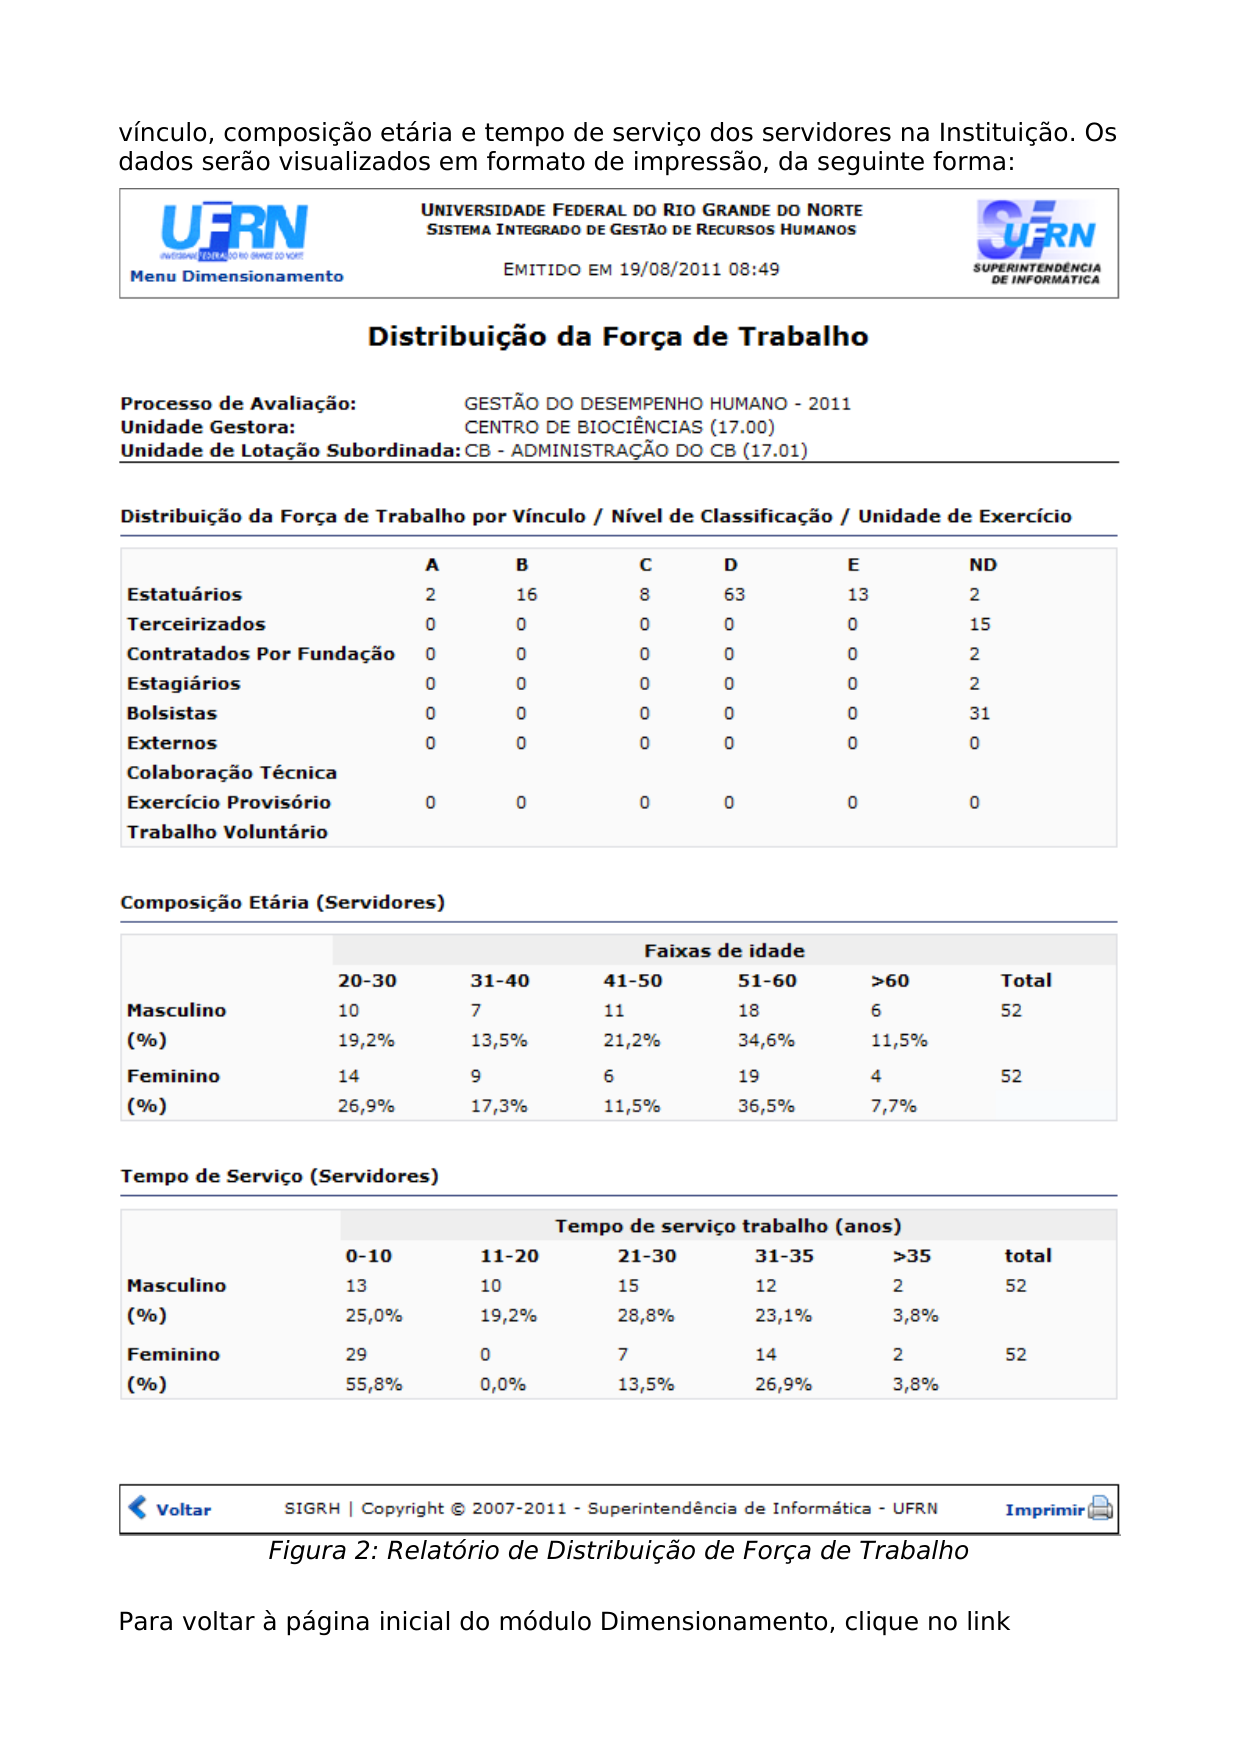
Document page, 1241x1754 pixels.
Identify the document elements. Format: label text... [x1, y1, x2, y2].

text Para voltar à página inicial do módulo Dimensionamento, clique no link [118, 1607, 1122, 1636]
picture [119, 188, 1121, 1536]
text vínculo, composição etária e tempo de serviço dos servidores na Instituição. Os dados serão visualizados em formato de impressão, da seguinte forma: [118, 118, 1122, 176]
text Figura 2: Relatório de Distribuição de Força de Trabalho [119, 1536, 1121, 1565]
